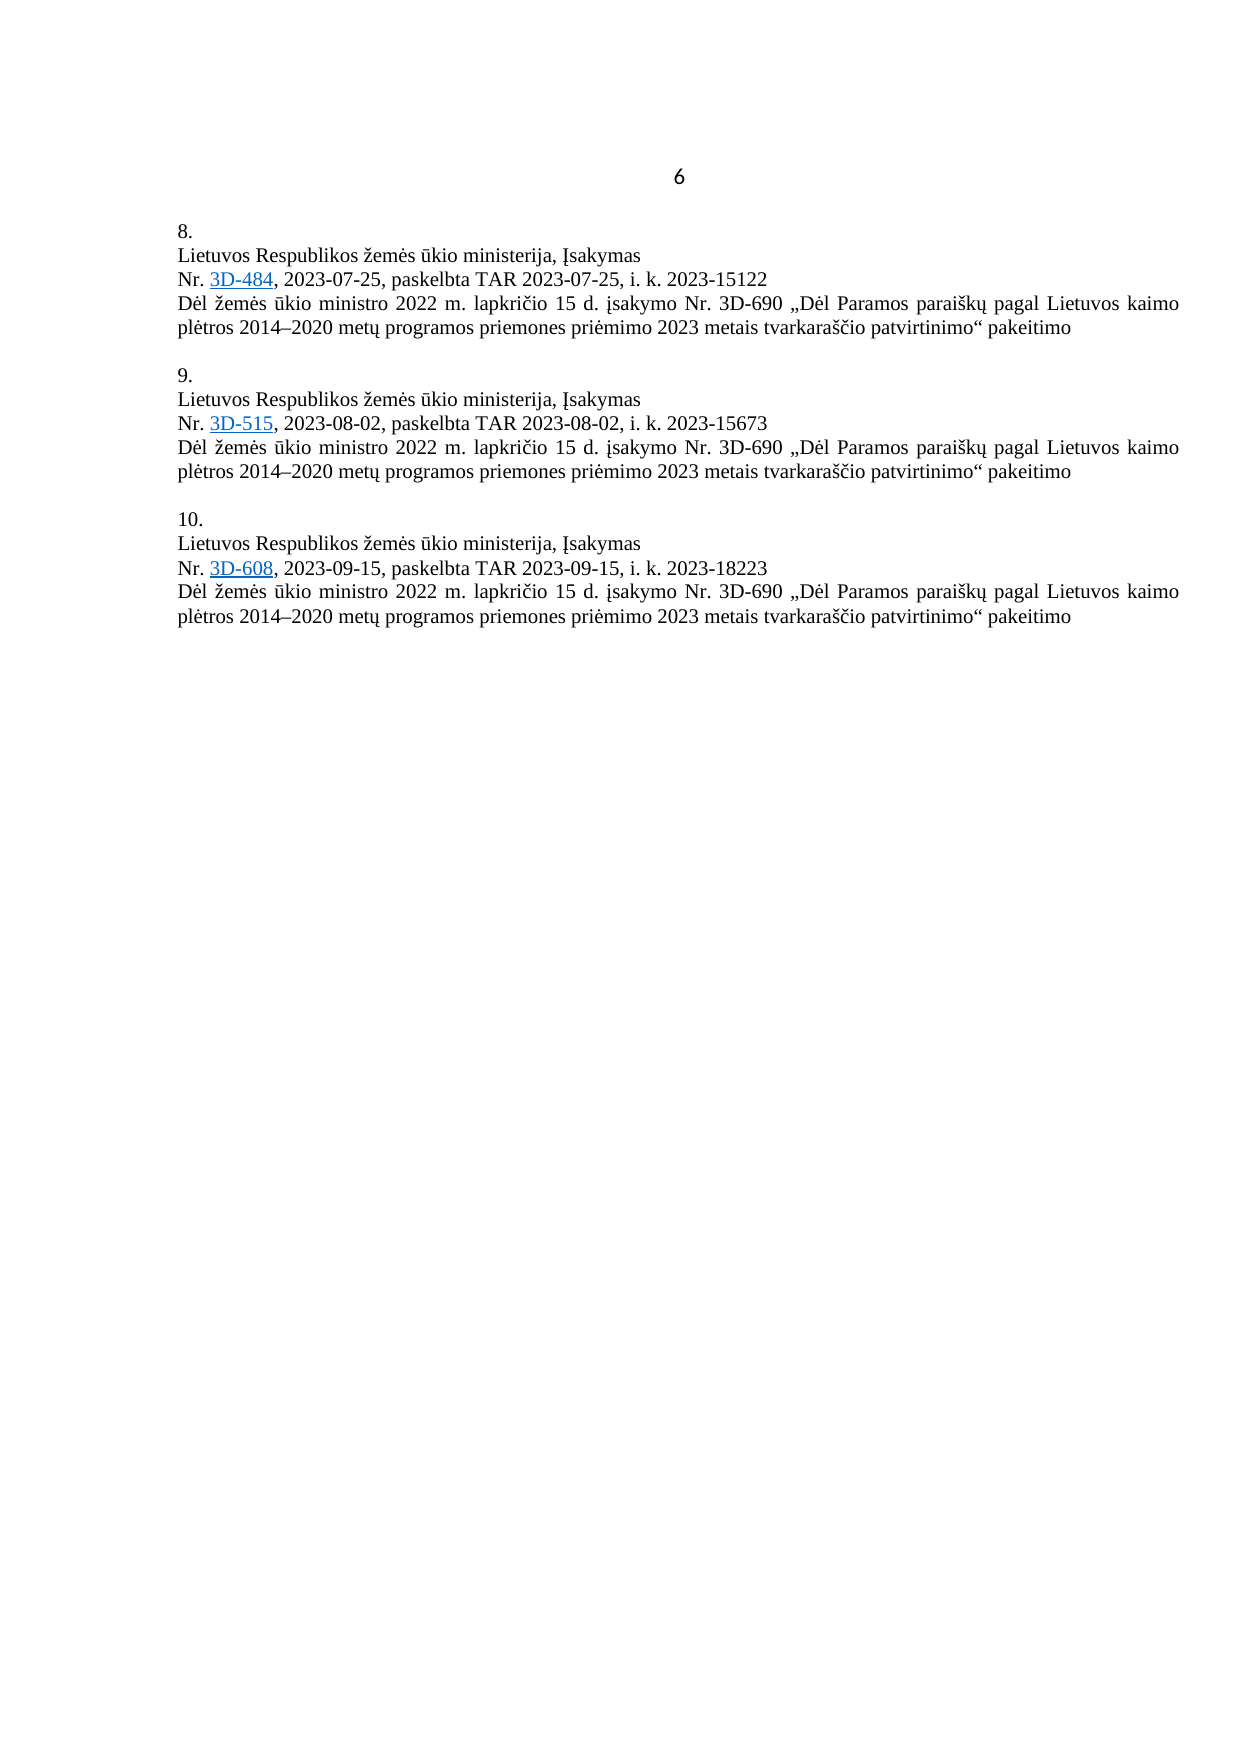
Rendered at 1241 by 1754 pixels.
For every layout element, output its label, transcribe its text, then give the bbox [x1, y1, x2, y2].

text Dėl žemės ūkio ministro 2022 m. lapkričio 15 d. įsakymo Nr. 3D-690 „Dėl Paramos paraiškų pagal Lietuvos kaimo plėtros 2014–2020 metų programos priemones priėmimo 2023 metais tvarkaraščio patvirtinimo“ pakeitimo [177, 579, 1181, 628]
text 10. [177, 507, 1181, 531]
text 9. [177, 363, 1181, 387]
text Lietuvos Respublikos žemės ūkio ministerija, Įsakymas [177, 387, 1181, 411]
text Lietuvos Respublikos žemės ūkio ministerija, Įsakymas [177, 243, 1181, 267]
text Dėl žemės ūkio ministro 2022 m. lapkričio 15 d. įsakymo Nr. 3D-690 „Dėl Paramos paraiškų pagal Lietuvos kaimo plėtros 2014–2020 metų programos priemones priėmimo 2023 metais tvarkaraščio patvirtinimo“ pakeitimo [177, 435, 1181, 483]
text Nr. 3D-608, 2023-09-15, paskelbta TAR 2023-09-15, i. k. 2023-18223 [177, 555, 1181, 579]
text Dėl žemės ūkio ministro 2022 m. lapkričio 15 d. įsakymo Nr. 3D-690 „Dėl Paramos paraiškų pagal Lietuvos kaimo plėtros 2014–2020 metų programos priemones priėmimo 2023 metais tvarkaraščio patvirtinimo“ pakeitimo [177, 291, 1181, 339]
text Nr. 3D-515, 2023-08-02, paskelbta TAR 2023-08-02, i. k. 2023-15673 [177, 411, 1181, 435]
text Nr. 3D-484, 2023-07-25, paskelbta TAR 2023-07-25, i. k. 2023-15122 [177, 267, 1181, 291]
text Lietuvos Respublikos žemės ūkio ministerija, Įsakymas [177, 531, 1181, 555]
text 8. [177, 218, 1181, 243]
